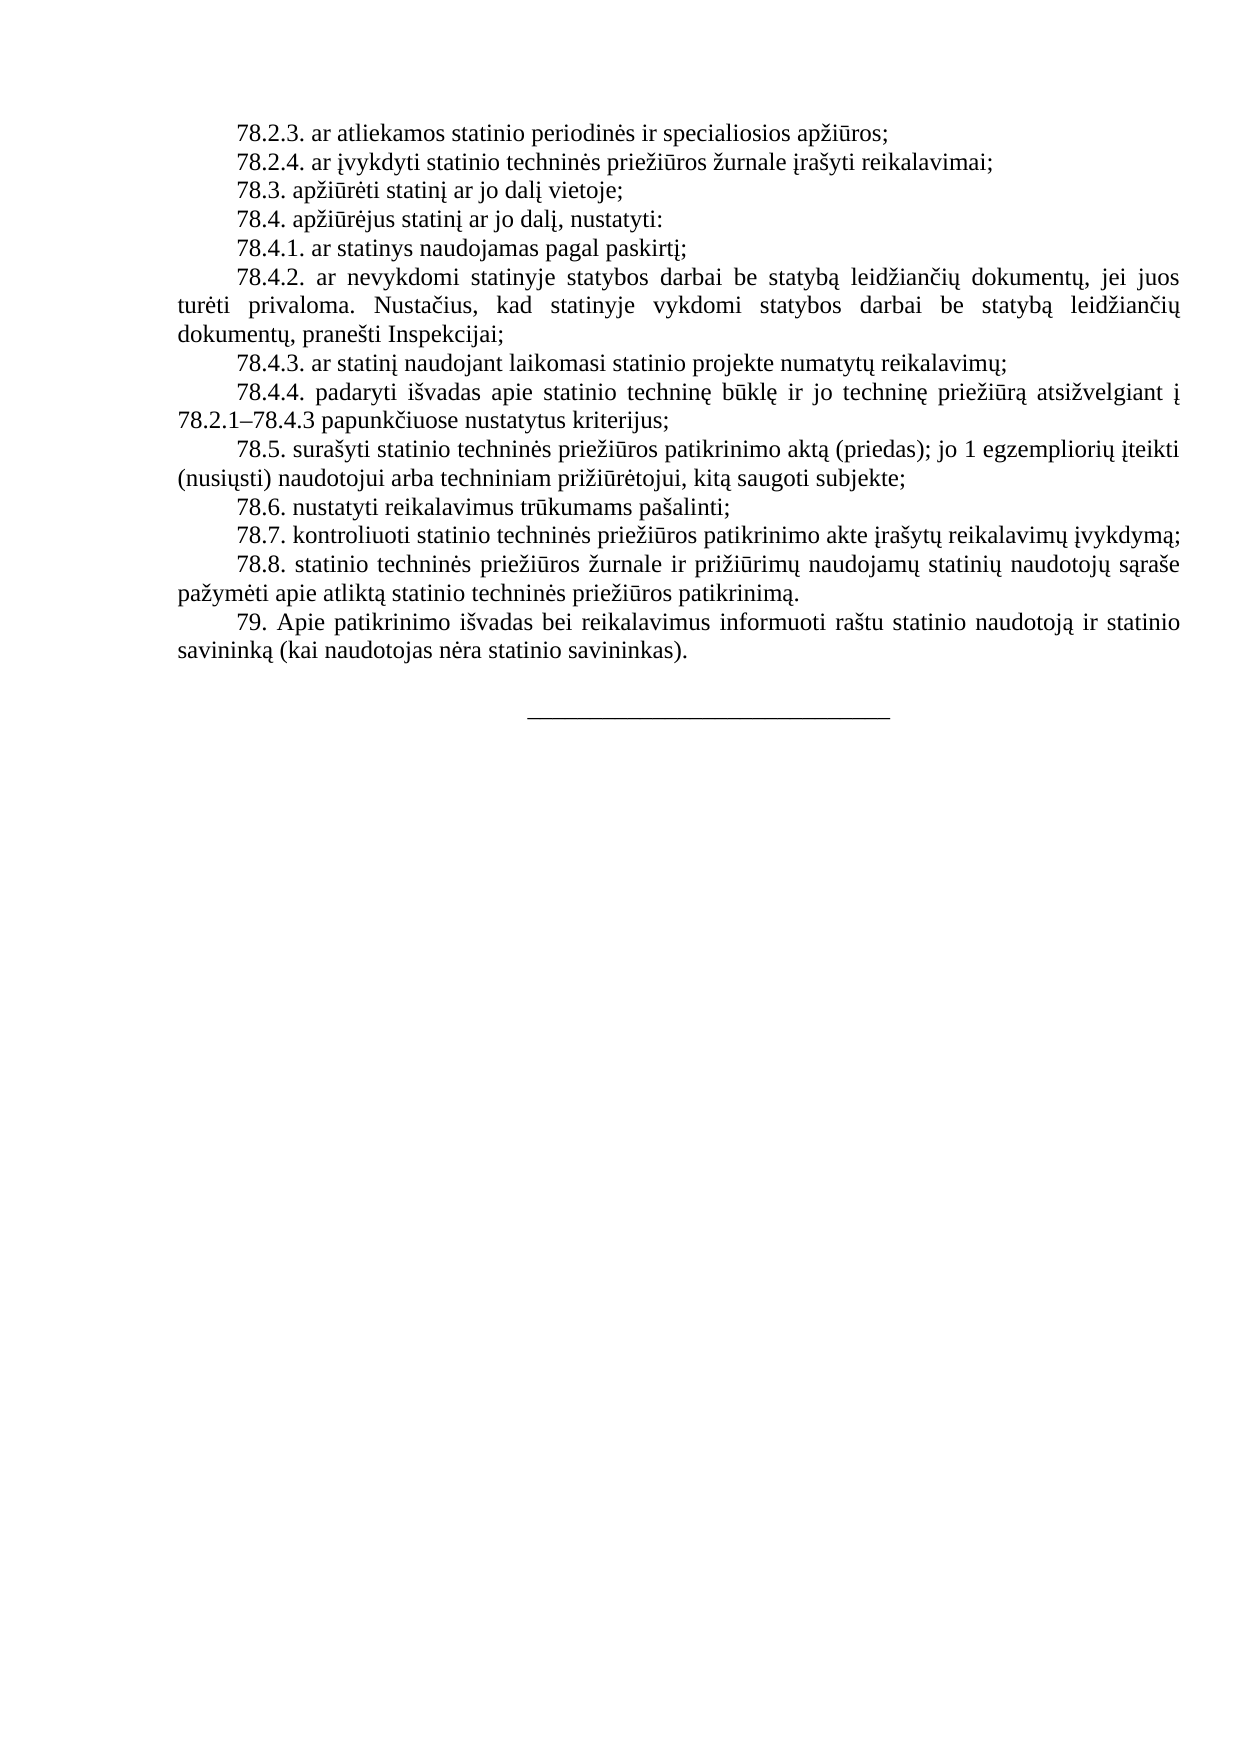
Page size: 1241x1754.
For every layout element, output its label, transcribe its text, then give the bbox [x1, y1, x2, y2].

text 78.5. surašyti statinio techninės priežiūros patikrinimo aktą (priedas); jo 1 egzempliorių įteikti (nusiųsti) naudotojui arba techniniam prižiūrėtojui, kitą saugoti subjekte; [177, 434, 1181, 492]
text 78.4.1. ar statinys naudojamas pagal paskirtį; [177, 233, 1181, 262]
text 78.4.3. ar statinį naudojant laikomasi statinio projekte numatytų reikalavimų; [177, 348, 1181, 377]
text 78.7. kontroliuoti statinio techninės priežiūros patikrinimo akte įrašytų reikalavimų įvykdymą; [177, 521, 1181, 549]
text 79. apie patikrinimo išvadas bei reikalavimus informuoti raštu statinio naudotoją ir statinio savininką (kai naudotojas nėra statinio savininkas). [177, 607, 1181, 664]
text 78.4. apžiūrėjus statinį ar jo dalį, nustatyti: [177, 204, 1181, 233]
text 78.3. apžiūrėti statinį ar jo dalį vietoje; [177, 176, 1181, 204]
text 78.8. statinio techninės priežiūros žurnale ir prižiūrimų naudojamų statinių naudotojų sąraše pažymėti apie atliktą statinio techninės priežiūros patikrinimą. [177, 549, 1181, 607]
text 78.2.3. ar atliekamos statinio periodinės ir specialiosios apžiūros; [177, 118, 1181, 147]
text 78.4.4. padaryti išvadas apie statinio techninę būklę ir jo techninę priežiūrą atsižvelgiant į 78.2.1–78.4.3 papunkčiuose nustatytus kriterijus; [177, 377, 1181, 434]
text _____________________________ [177, 693, 1181, 722]
text 78.2.4. ar įvykdyti statinio techninės priežiūros žurnale įrašyti reikalavimai; [177, 147, 1181, 176]
text 78.4.2. ar nevykdomi statinyje statybos darbai be statybą leidžiančių dokumentų, jei juos turėti privaloma. Nustačius, kad statinyje vykdomi statybos darbai be statybą leidžiančių dokumentų, pranešti Inspekcijai; [177, 262, 1181, 348]
text 78.6. nustatyti reikalavimus trūkumams pašalinti; [177, 492, 1181, 521]
